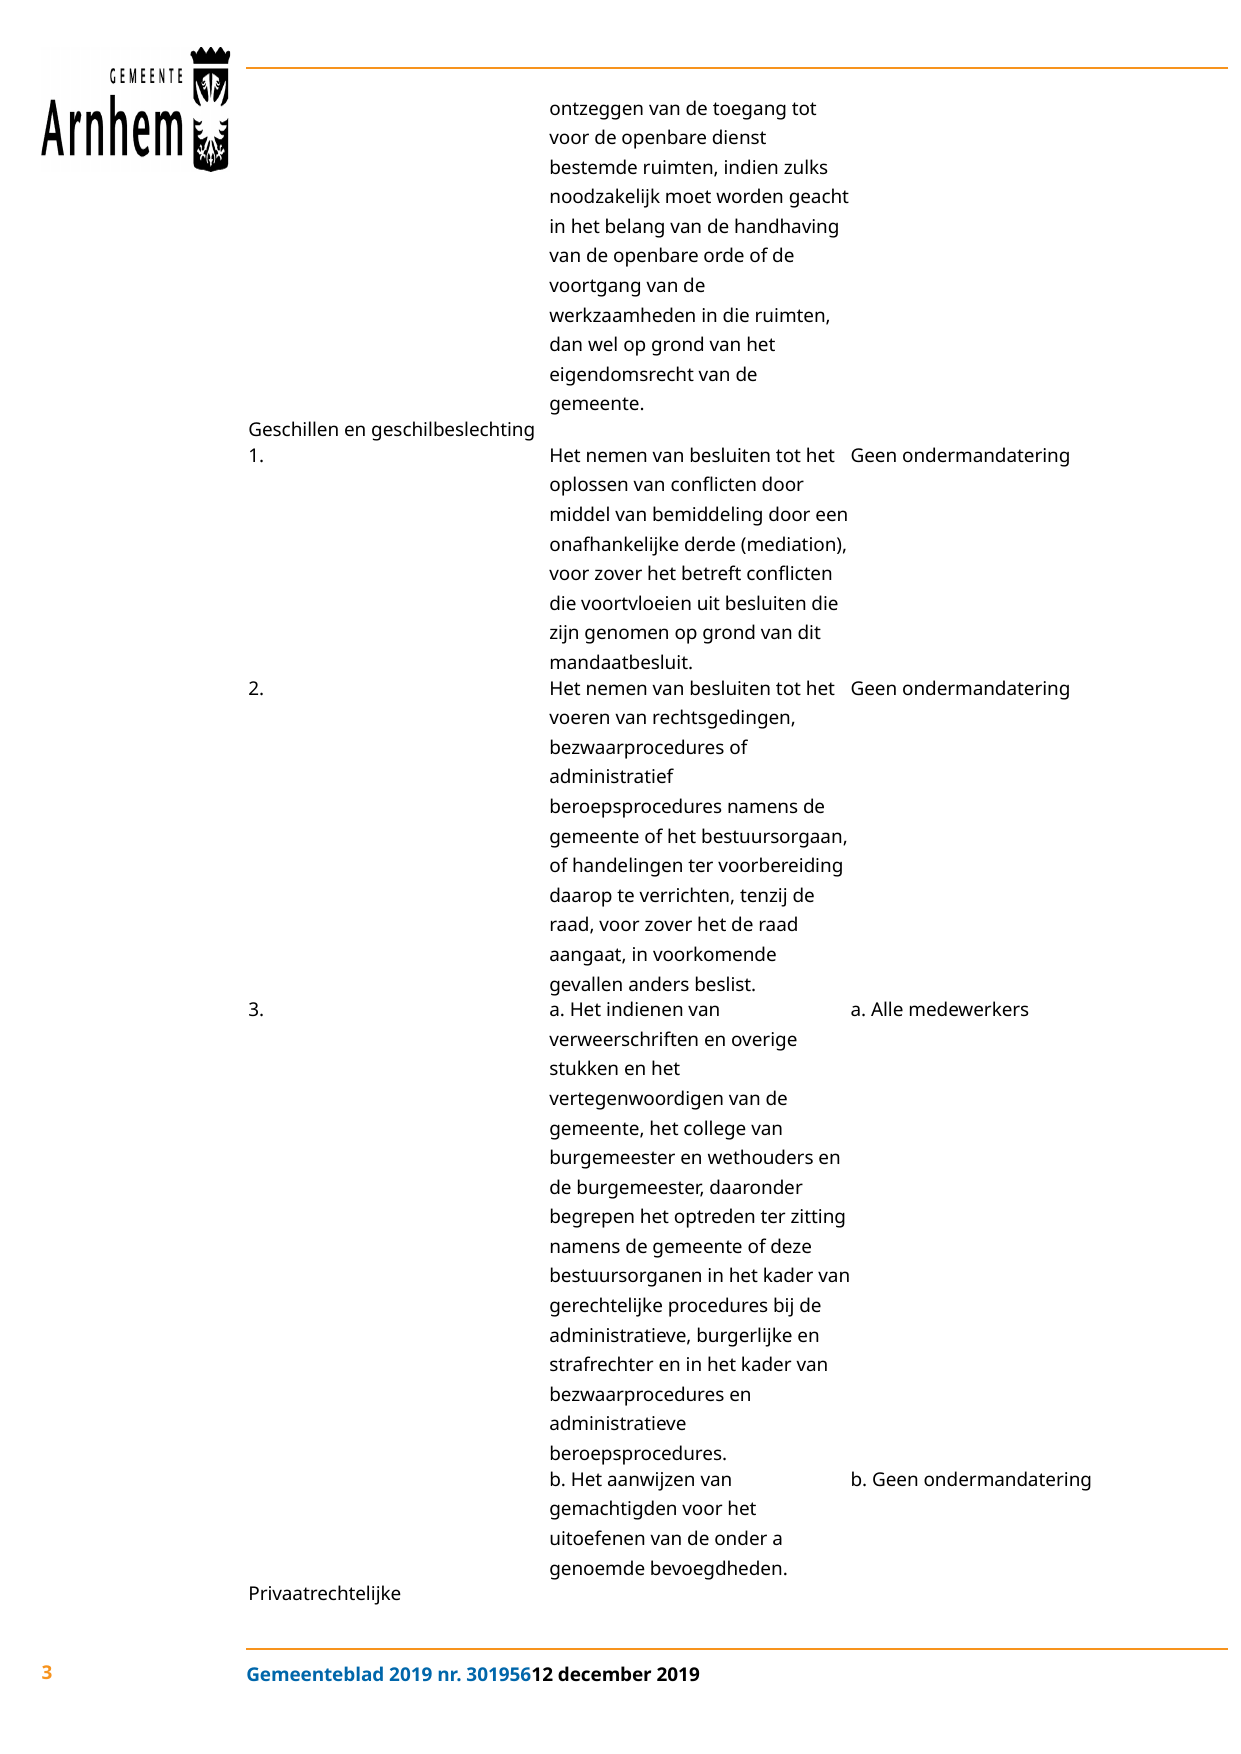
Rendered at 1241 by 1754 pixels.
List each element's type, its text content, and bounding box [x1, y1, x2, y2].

table_cell ontzeggen van de toegang tot voor de openbare dienst bestemde ruimten, indien zulks noodzakelijk moet worden geacht in het belang van de handhaving van de openbare orde of de voortgang van de werkzaamheden in die ruimten, dan wel op grond van het eigendomsrecht van de gemeente. [549, 95, 850, 416]
table_cell 2. [248, 675, 549, 996]
table_cell Het nemen van besluiten tot het oplossen van conflicten door middel van bemiddeling door een onafhankelijke derde (mediation), voor zover het betreft conflicten die voortvloeien uit besluiten die zijn genomen op grond van dit mandaatbesluit. [549, 442, 850, 675]
table_cell [248, 95, 549, 416]
table_cell [549, 1580, 850, 1606]
table_cell b. Het aanwijzen van gemachtigden voor het uitoefenen van de onder a genoemde bevoegdheden. [549, 1466, 850, 1580]
table_cell a. Het indienen van verweerschriften en overige stukken en het vertegenwoordigen van de gemeente, het college van burgemeester en wethouders en de burgemeester, daaronder begrepen het optreden ter zitting namens de gemeente of deze bestuursorganen in het kader van gerechtelijke procedures bij de administratieve, burgerlijke en strafrechter en in het kader van bezwaarprocedures en administratieve beroepsprocedures. [549, 996, 850, 1466]
table_cell 1. [248, 442, 549, 675]
table_cell Het nemen van besluiten tot het voeren van rechtsgedingen, bezwaarprocedures of administratief beroepsprocedures namens de gemeente of het bestuursorgaan, of handelingen ter voorbereiding daarop te verrichten, tenzij de raad, voor zover het de raad aangaat, in voorkomende gevallen anders beslist. [549, 675, 850, 996]
picture [41, 47, 231, 172]
table_cell a. Alle medewerkers [850, 996, 1152, 1466]
table_cell Geen ondermandatering [850, 442, 1152, 675]
table_cell [549, 416, 850, 442]
table_cell [850, 95, 1152, 416]
table_cell Privaatrechtelijke [248, 1580, 549, 1606]
table_cell Geschillen en geschilbeslechting [248, 416, 549, 442]
table_cell Geen ondermandatering [850, 675, 1152, 996]
table_cell 3. [248, 996, 549, 1466]
table_cell [248, 1466, 549, 1580]
table_cell b. Geen ondermandatering [850, 1466, 1152, 1580]
